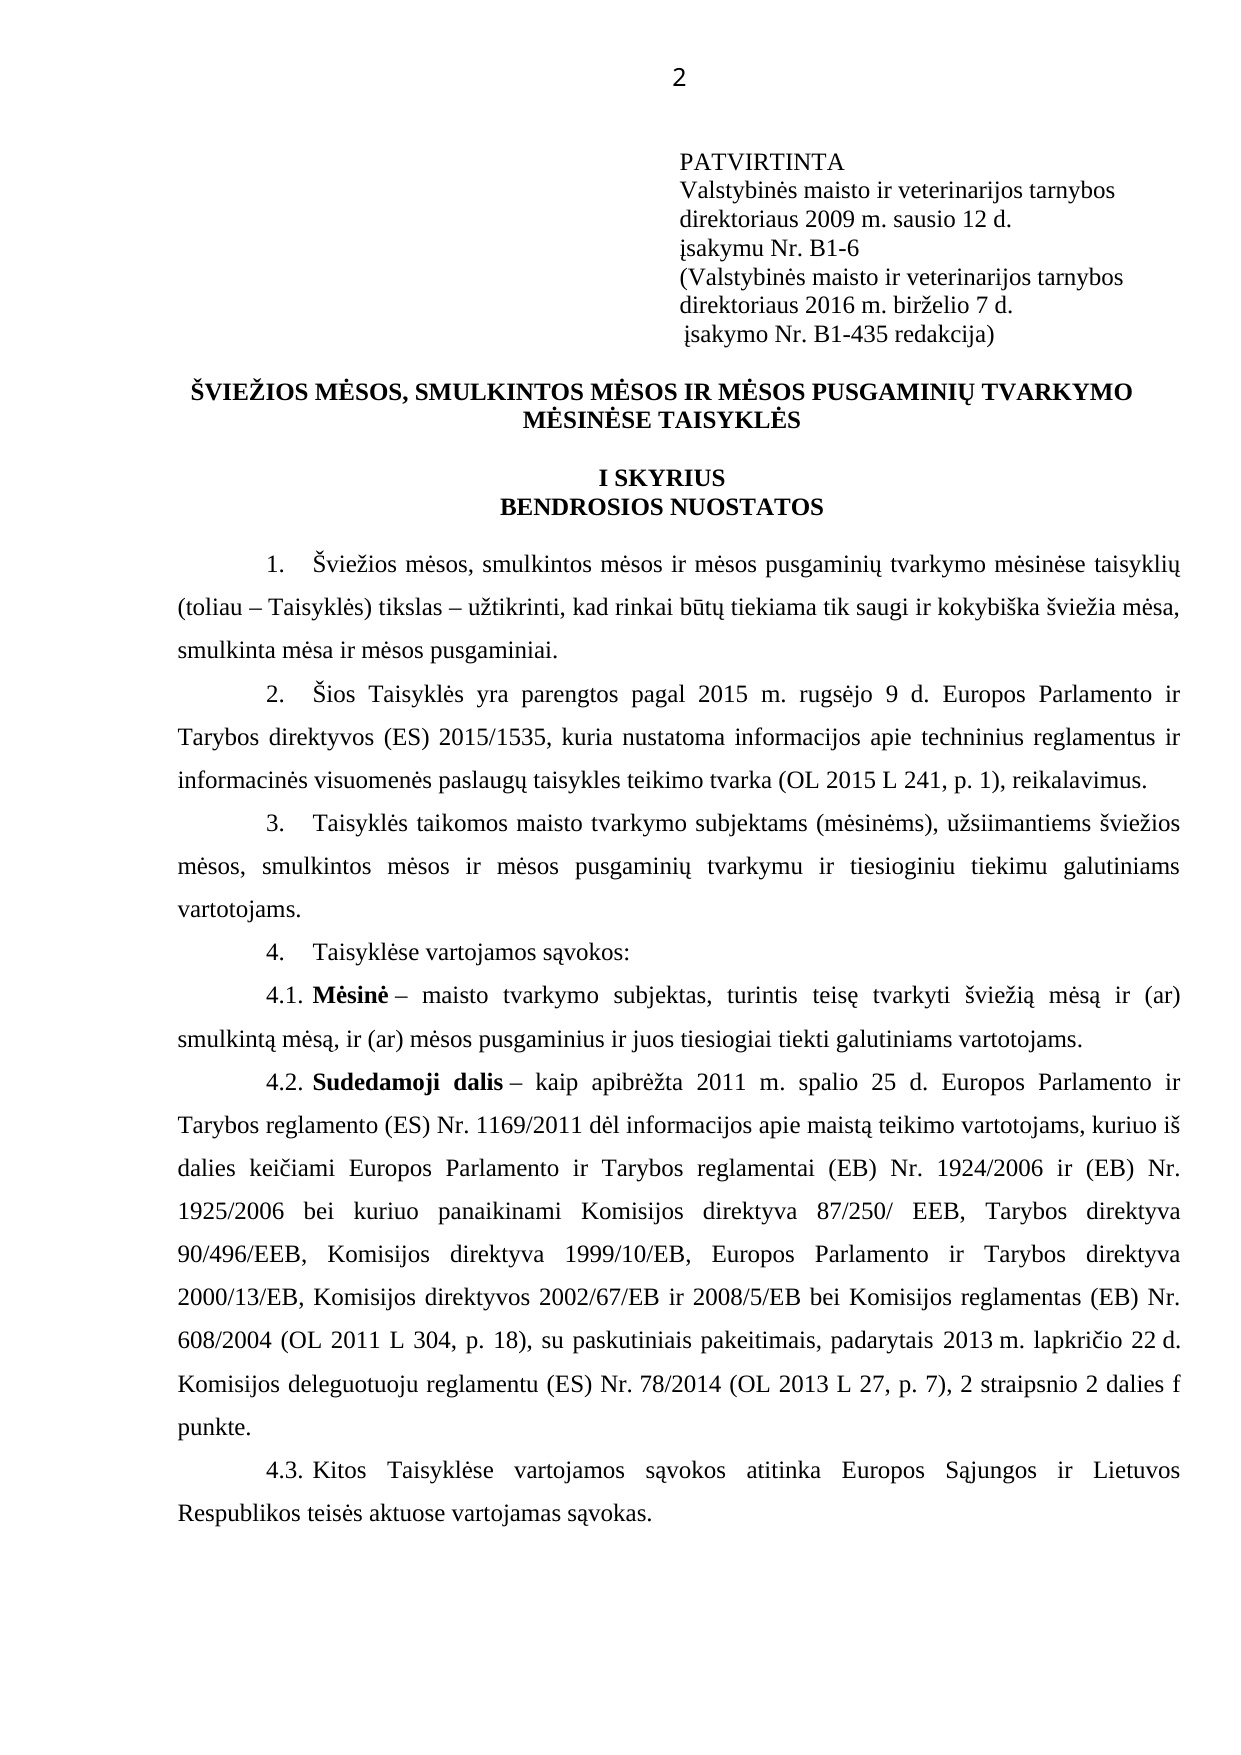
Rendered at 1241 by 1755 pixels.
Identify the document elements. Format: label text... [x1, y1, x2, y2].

text 4.3. Kitos Taisyklėse vartojamos sąvokos atitinka Europos Sąjungos ir Lietuvos Respublikos teisės aktuose vartojamas sąvokas. [177, 1455, 1181, 1527]
text (Valstybinės maisto ir veterinarijos tarnybos [679, 262, 1147, 291]
text direktoriaus 2016 m. birželio 7 d. [177, 291, 1147, 319]
text 2. Šios Taisyklės yra parengtos pagal 2015 m. rugsėjo 9 d. Europos Parlamento ir Tarybos direktyvos (ES) 2015/1535, kuria nustatoma informacijos apie techninius reglamentus ir informacinės visuomenės paslaugų taisykles teikimo tvarka (OL 2015 L 241, p. 1), reikalavimus. [177, 679, 1181, 794]
text PATVIRTINTA [177, 147, 1147, 176]
text direktoriaus 2009 m. sausio 12 d. [679, 204, 1147, 233]
text ŠVIEŽIOS MĖSOS, SMULKINTOS MĖSOS IR MĖSOS PUSGAMINIŲ TVARKYMO MĖSINĖSE TAISYKLĖS [177, 377, 1147, 434]
text įsakymu Nr. B1-6 [679, 233, 1147, 262]
text 4.2. Sudedamoji dalis – kaip apibrėžta 2011 m. spalio 25 d. Europos Parlamento ir Tarybos reglamento (ES) Nr. 1169/2011 dėl informacijos apie maistą teikimo vartotojams, kuriuo iš dalies keičiami Europos Parlamento ir Tarybos reglamentai (EB) Nr. 1924/2006 ir (EB) Nr. 1925/2006 bei kuriuo panaikinami Komisijos direktyva 87/250/ EEB, Tarybos direktyva 90/496/EEB, Komisijos direktyva 1999/10/EB, Europos Parlamento ir Tarybos direktyva 2000/13/EB, Komisijos direktyvos 2002/67/EB ir 2008/5/EB bei Komisijos reglamentas (EB) Nr. 608/2004 (OL 2011 L 304, p. 18), su paskutiniais pakeitimais, padarytais 2013 m. lapkričio 22 d. Komisijos deleguotuoju reglamentu (ES) Nr. 78/2014 (OL 2013 L 27, p. 7), 2 straipsnio 2 dalies f punkte. [177, 1067, 1181, 1441]
text 4. Taisyklėse vartojamos sąvokos: [177, 937, 1181, 966]
text I SKYRIUS [177, 463, 1147, 492]
text 4.1. Mėsinė – maisto tvarkymo subjektas, turintis teisę tvarkyti šviežią mėsą ir (ar) smulkintą mėsą, ir (ar) mėsos pusgaminius ir juos tiesiogiai tiekti galutiniams vartotojams. [177, 981, 1181, 1052]
text 3. Taisyklės taikomos maisto tvarkymo subjektams (mėsinėms), užsiimantiems šviežios mėsos, smulkintos mėsos ir mėsos pusgaminių tvarkymu ir tiesioginiu tiekimu galutiniams vartotojams. [177, 808, 1181, 923]
text BENDROSIOS NUOSTATOS [177, 492, 1147, 521]
text 1. Šviežios mėsos, smulkintos mėsos ir mėsos pusgaminių tvarkymo mėsinėse taisyklių (toliau – Taisyklės) tikslas – užtikrinti, kad rinkai būtų tiekiama tik saugi ir kokybiška šviežia mėsa, smulkinta mėsa ir mėsos pusgaminiai. [177, 549, 1181, 664]
text Valstybinės maisto ir veterinarijos tarnybos [177, 176, 1147, 204]
text įsakymo Nr. B1-435 redakcija) [177, 319, 1147, 348]
